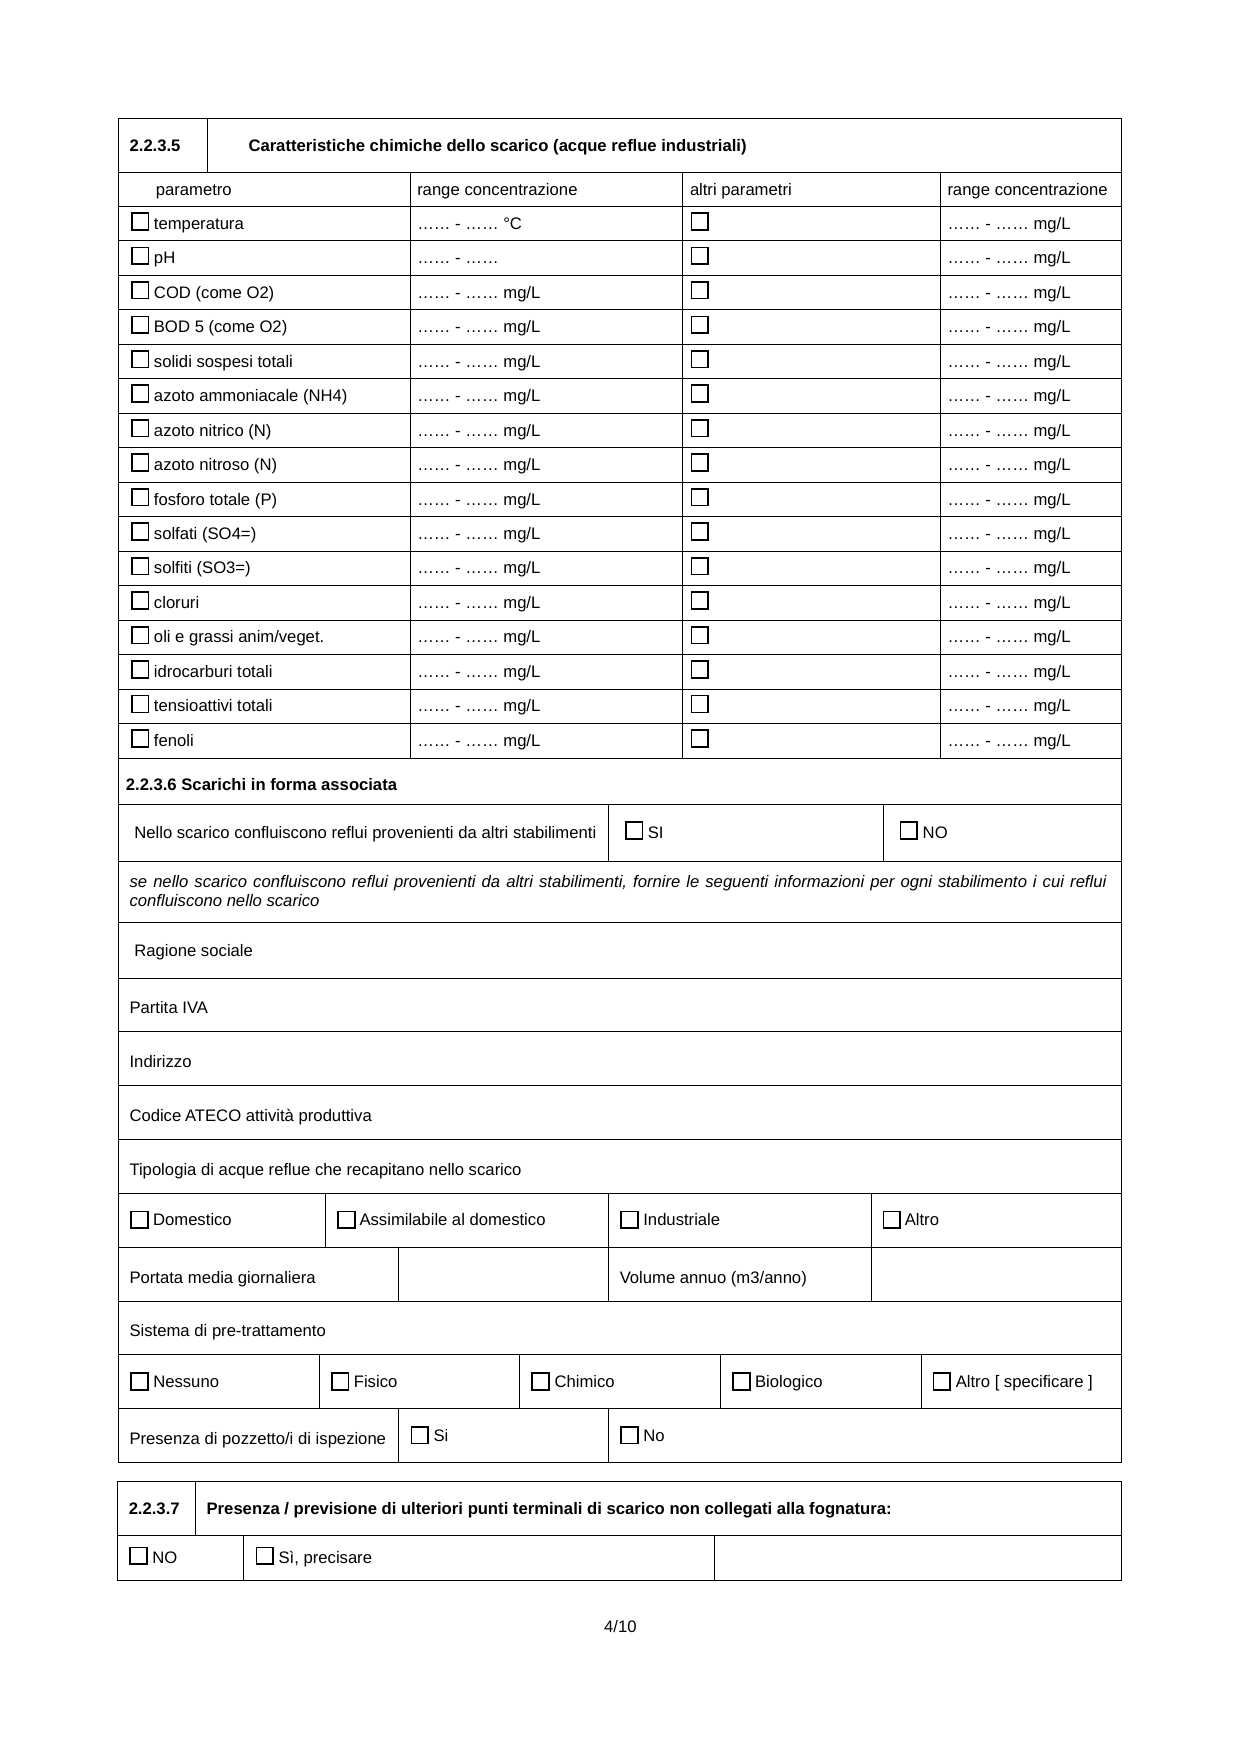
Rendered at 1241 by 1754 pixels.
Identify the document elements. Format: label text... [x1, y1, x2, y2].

table_cell …… - …… mg/L [411, 552, 682, 585]
table_cell Assimilabile al domestico [326, 1194, 608, 1247]
table_cell …… - …… mg/L [411, 690, 682, 723]
table_cell …… - …… mg/L [941, 552, 1121, 585]
table_cell …… - …… mg/L [411, 621, 682, 654]
table_cell [683, 345, 940, 378]
table_cell Ragione sociale [119, 923, 1121, 977]
table_cell …… - …… mg/L [411, 345, 682, 378]
table_cell [715, 1536, 1121, 1580]
table_cell solfati (SO4=) [119, 517, 410, 551]
table_cell …… - …… mg/L [411, 655, 682, 688]
table_cell COD (come O2) [119, 276, 410, 309]
table_cell fosforo totale (P) [119, 483, 410, 516]
table_cell Codice ATECO attività produttiva [119, 1086, 1121, 1139]
table_cell range concentrazione [941, 173, 1121, 206]
table_cell [683, 483, 940, 516]
table_cell [683, 517, 940, 551]
table_header Presenza / previsione di ulteriori punti terminali di scarico non collegati alla fognatura: [196, 1482, 1121, 1535]
table_cell …… - …… mg/L [941, 517, 1121, 551]
table_cell Industriale [609, 1194, 871, 1247]
table_cell …… - …… mg/L [941, 379, 1121, 413]
table_cell …… - …… mg/L [411, 379, 682, 413]
table_cell [683, 586, 940, 619]
table_cell …… - …… mg/L [941, 414, 1121, 447]
table_cell solidi sospesi totali [119, 345, 410, 378]
table_cell …… - …… mg/L [411, 310, 682, 344]
table_cell pH [119, 241, 410, 275]
table_cell …… - …… mg/L [941, 448, 1121, 482]
table_cell Domestico [119, 1194, 325, 1247]
table_cell [683, 207, 940, 240]
table_cell se nello scarico confluiscono reflui provenienti da altri stabilimenti, fornire le seguenti informazioni per ogni stabilimento i cui reflui confluiscono nello scarico [119, 862, 1121, 922]
table_cell …… - …… mg/L [411, 483, 682, 516]
table_cell …… - …… mg/L [411, 276, 682, 309]
table_cell parametro [119, 173, 410, 206]
table_cell [399, 1248, 608, 1301]
table_cell [683, 241, 940, 275]
table_cell solfiti (SO3=) [119, 552, 410, 585]
table_cell …… - …… mg/L [411, 586, 682, 619]
table_cell fenoli [119, 724, 410, 757]
table_cell …… - …… mg/L [941, 241, 1121, 275]
table_cell cloruri [119, 586, 410, 619]
table_cell Presenza di pozzetto/i di ispezione [119, 1409, 398, 1462]
table_cell tensioattivi totali [119, 690, 410, 723]
table_cell Altro [ specificare ] [922, 1355, 1121, 1408]
table_cell NO [884, 805, 1121, 861]
table_cell Biologico [721, 1355, 921, 1408]
table_cell azoto ammoniacale (NH4) [119, 379, 410, 413]
table_header 2.2.3.7 [118, 1482, 195, 1535]
table_cell Partita IVA [119, 979, 1121, 1031]
table_cell Nessuno [119, 1355, 319, 1408]
table_cell azoto nitrico (N) [119, 414, 410, 447]
table_cell idrocarburi totali [119, 655, 410, 688]
table_cell [683, 724, 940, 757]
table_cell …… - …… mg/L [411, 448, 682, 482]
table_cell …… - …… [411, 241, 682, 275]
table_cell range concentrazione [411, 173, 682, 206]
table_cell Nello scarico confluiscono reflui provenienti da altri stabilimenti [119, 805, 608, 861]
table_cell Portata media giornaliera [119, 1248, 398, 1301]
table_cell BOD 5 (come O2) [119, 310, 410, 344]
table_cell …… - …… mg/L [941, 345, 1121, 378]
table_cell …… - …… mg/L [941, 310, 1121, 344]
table_cell azoto nitroso (N) [119, 448, 410, 482]
table_cell No [609, 1409, 1121, 1462]
table_cell …… - …… mg/L [941, 621, 1121, 654]
table_cell …… - …… mg/L [411, 724, 682, 757]
table_cell SI [609, 805, 883, 861]
table_cell Altro [872, 1194, 1121, 1247]
table_cell Fisico [320, 1355, 519, 1408]
table_cell NO [118, 1536, 243, 1580]
table_header 2.2.3.5 [119, 119, 207, 172]
table_cell temperatura [119, 207, 410, 240]
table_cell oli e grassi anim/veget. [119, 621, 410, 654]
table_cell …… - …… mg/L [411, 414, 682, 447]
table_cell Si [399, 1409, 608, 1462]
table_cell …… - …… mg/L [941, 207, 1121, 240]
table_cell [872, 1248, 1121, 1301]
table_cell [683, 310, 940, 344]
table_cell Chimico [520, 1355, 720, 1408]
table_cell [683, 414, 940, 447]
table_cell Sì, precisare [244, 1536, 714, 1580]
table_cell Sistema di pre-trattamento [119, 1302, 1121, 1354]
table_cell …… - …… mg/L [941, 586, 1121, 619]
table_cell Tipologia di acque reflue che recapitano nello scarico [119, 1140, 1121, 1193]
table_cell Volume annuo (m3/anno) [609, 1248, 871, 1301]
table_cell [683, 379, 940, 413]
table_cell [683, 621, 940, 654]
table_header Caratteristiche chimiche dello scarico (acque reflue industriali) [208, 119, 1121, 172]
table_cell …… - …… °C [411, 207, 682, 240]
table_cell 2.2.3.6 Scarichi in forma associata [119, 759, 1121, 803]
table_cell …… - …… mg/L [941, 724, 1121, 757]
table_cell …… - …… mg/L [941, 483, 1121, 516]
table_cell Indirizzo [119, 1032, 1121, 1085]
table_cell [683, 448, 940, 482]
table_cell …… - …… mg/L [941, 690, 1121, 723]
table_cell [683, 690, 940, 723]
table_cell …… - …… mg/L [941, 655, 1121, 688]
table_cell [683, 655, 940, 688]
table_cell …… - …… mg/L [941, 276, 1121, 309]
table_cell altri parametri [683, 173, 940, 206]
table_cell [683, 276, 940, 309]
table_cell …… - …… mg/L [411, 517, 682, 551]
table_cell [683, 552, 940, 585]
